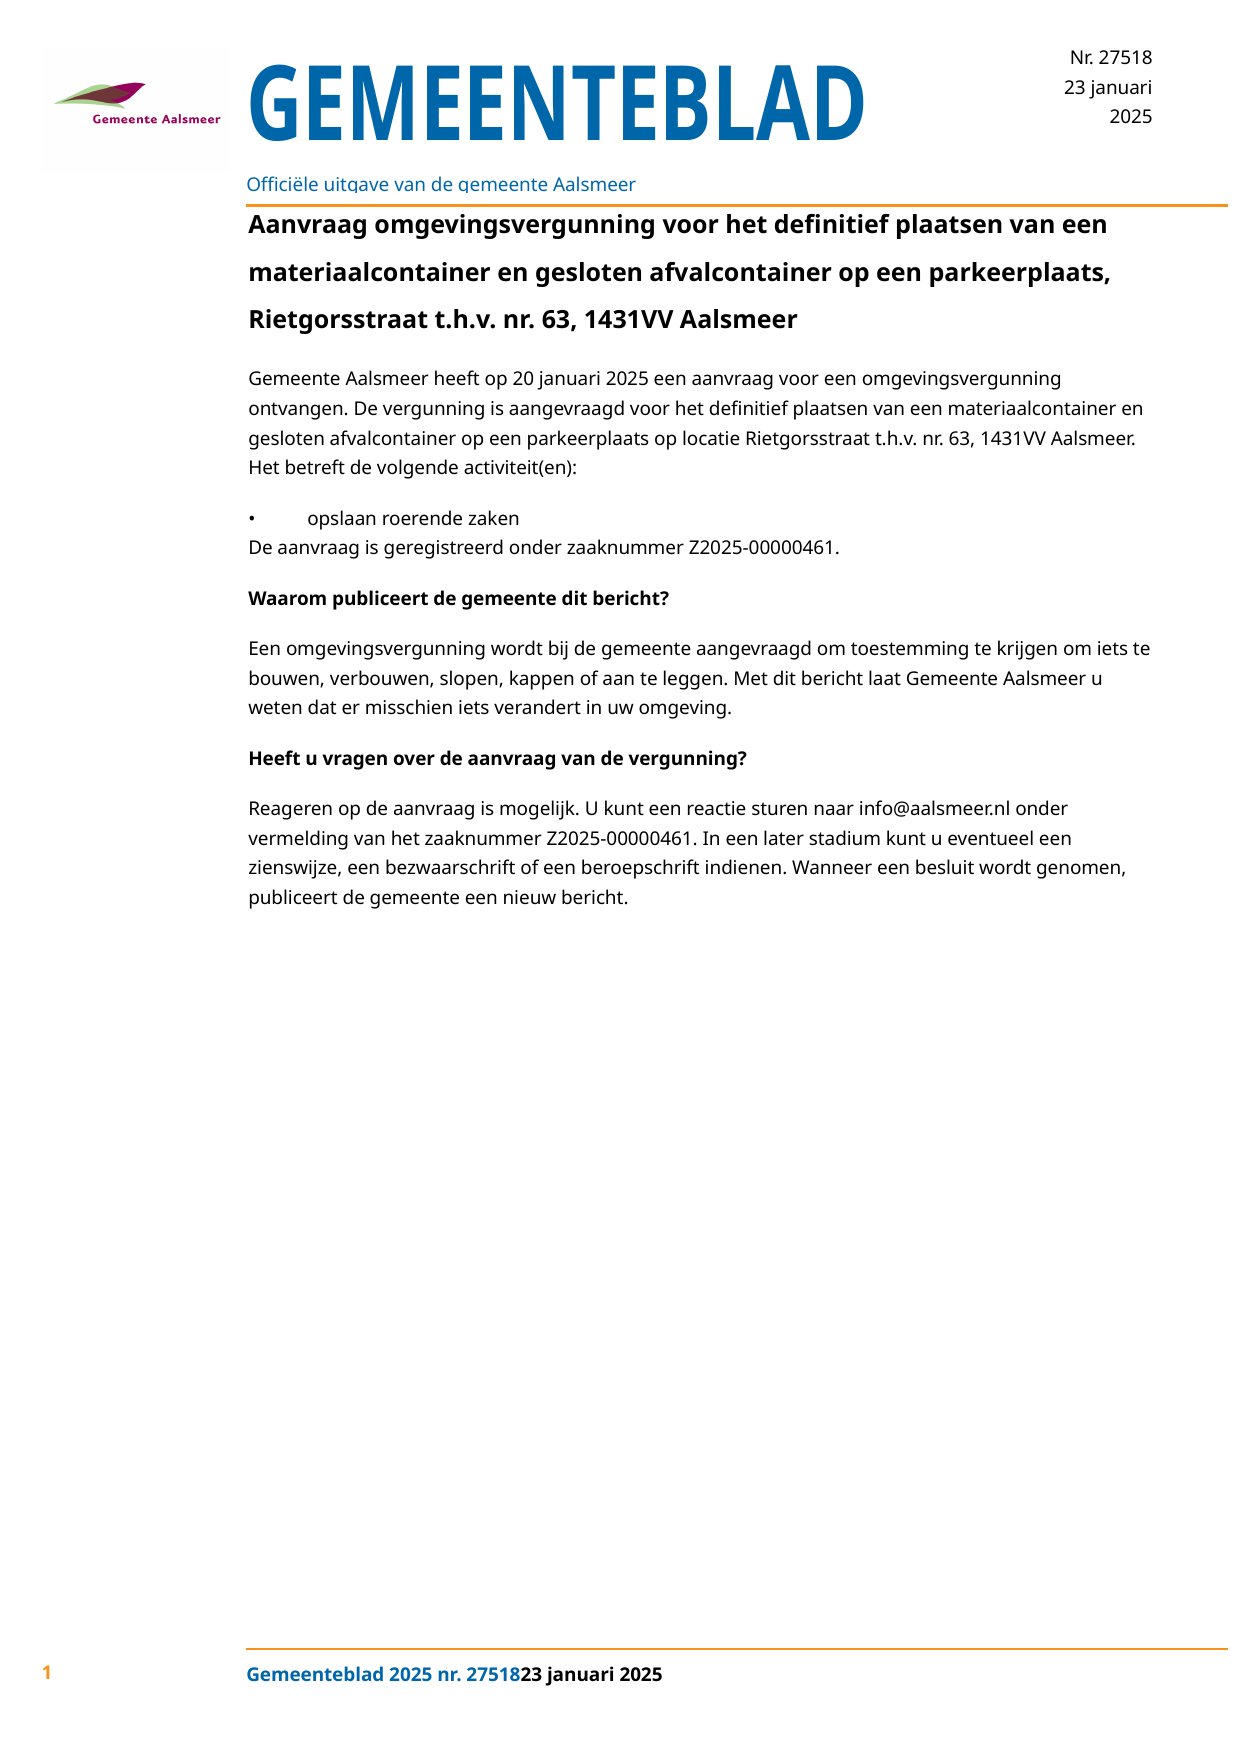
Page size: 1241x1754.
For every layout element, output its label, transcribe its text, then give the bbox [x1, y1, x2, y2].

text Gemeente Aalsmeer heeft op 20 januari 2025 een aanvraag voor een omgevingsvergunning ontvangen. De vergunning is aangevraagd voor het definitief plaatsen van een materiaalcontainer en gesloten afvalcontainer op een parkeerplaats op locatie Rietgorsstraat t.h.v. nr. 63, 1431VV Aalsmeer. Het betreft de volgende activiteit(en): [248, 366, 1152, 480]
text Heeft u vragen over de aanvraag van de vergunning? [248, 745, 1152, 770]
list opslaan roerende zaken [248, 505, 1152, 530]
text Aanvraag omgevingsvergunning voor het definitief plaatsen van een materiaalcontainer en gesloten afvalcontainer op een parkeerplaats, Rietgorsstraat t.h.v. nr. 63, 1431VV Aalsmeer [248, 207, 1152, 336]
text De aanvraag is geregistreerd onder zaaknummer Z2025-00000461. [248, 534, 1152, 560]
picture [41, 47, 231, 172]
text Een omgevingsvergunning wordt bij de gemeente aangevraagd om toestemming te krijgen om iets te bouwen, verbouwen, slopen, kappen of aan te leggen. Met dit bericht laat Gemeente Aalsmeer u weten dat er misschien iets verandert in uw omgeving. [248, 635, 1152, 720]
text Waarom publiceert de gemeente dit bericht? [248, 585, 1152, 610]
text Reageren op de aanvraag is mogelijk. U kunt een reactie sturen naar info@aalsmeer.nl onder vermelding van het zaaknummer Z2025-00000461. In een later stadium kunt u eventueel een zienswijze, een bezwaarschrift of een beroepschrift indienen. Wanneer een besluit wordt genomen, publiceert de gemeente een nieuw bericht. [248, 795, 1152, 909]
